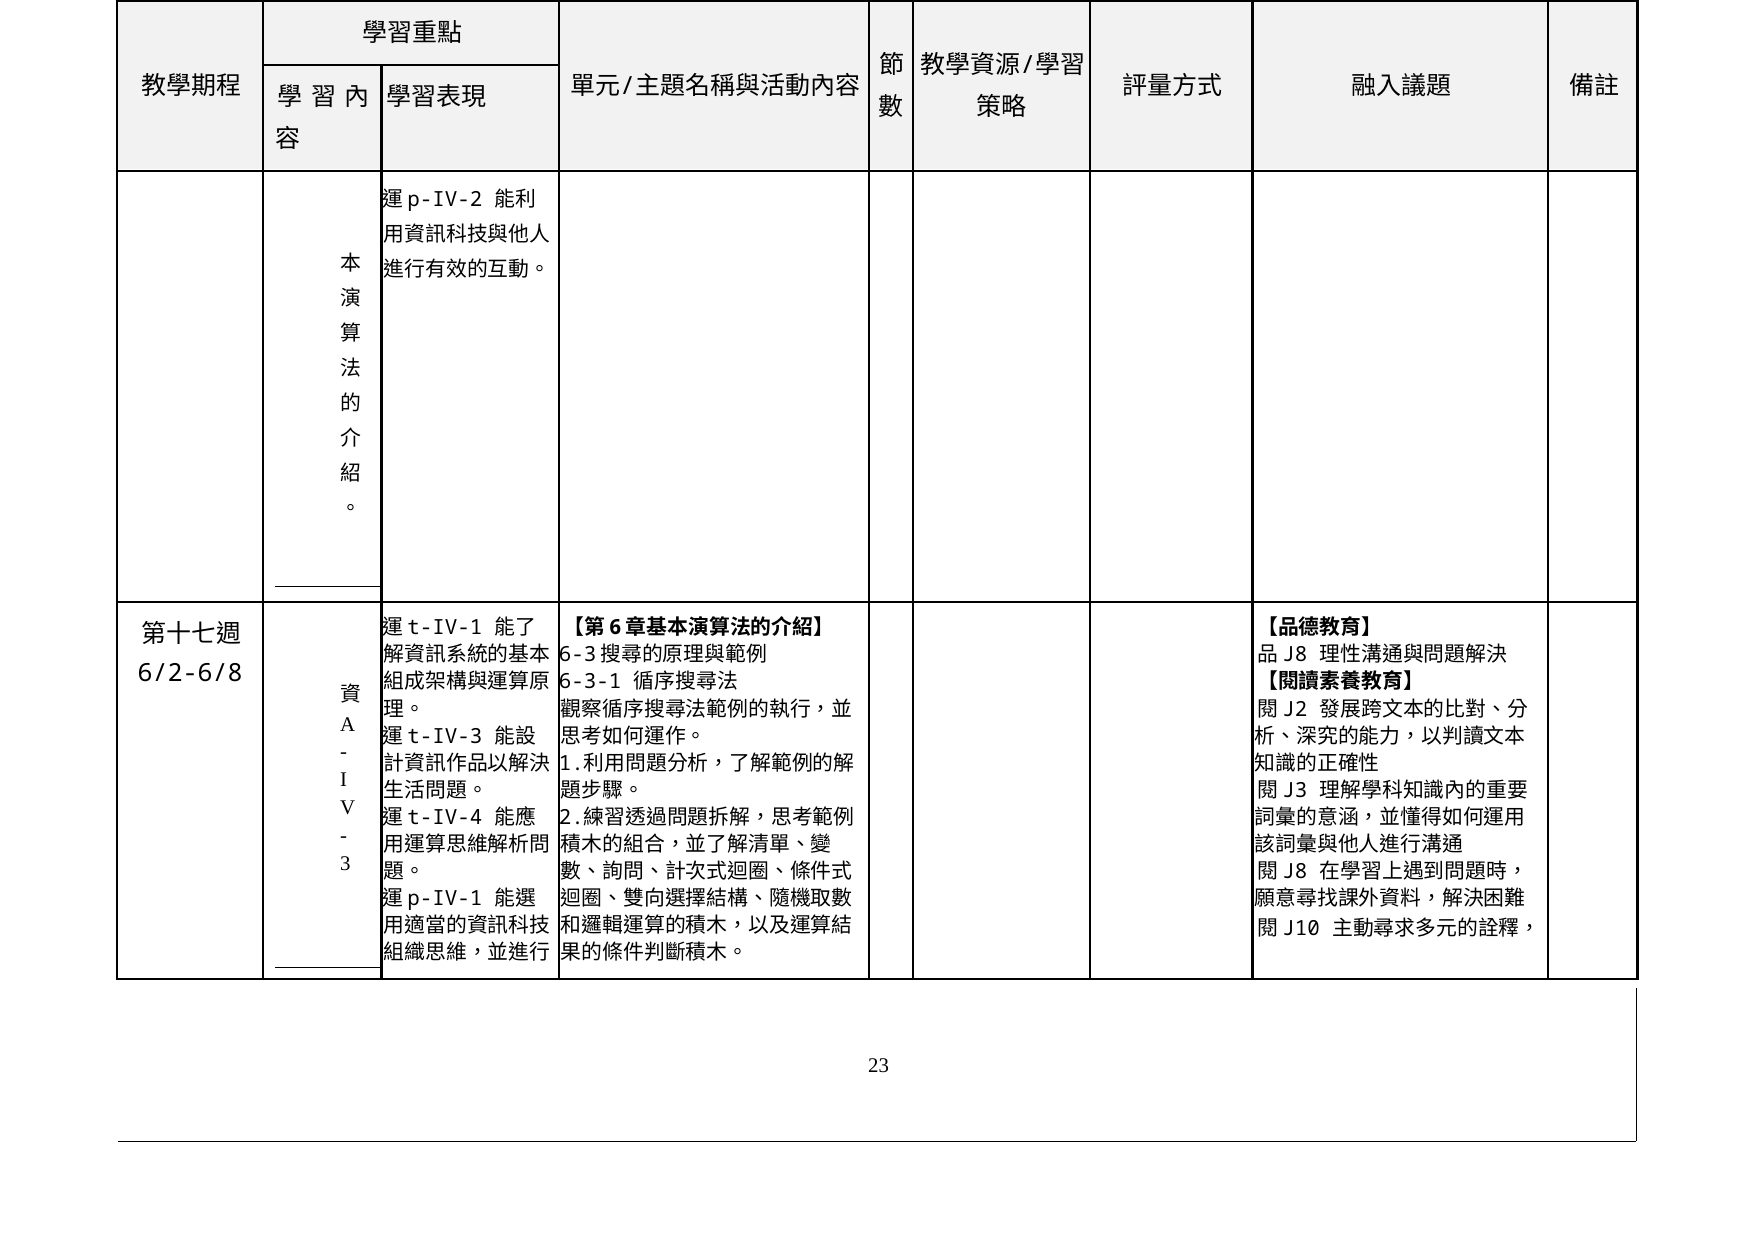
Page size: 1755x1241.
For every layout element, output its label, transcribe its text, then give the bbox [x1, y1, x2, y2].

table_cell [870, 603, 912, 977]
table_header 教學資源/學習策略 [914, 2, 1089, 169]
table_cell [1254, 172, 1547, 601]
table_cell 【品德教育】 品J8 理性溝通與問題解決 【閱讀素養教育】 閱J2 發展跨文本的比對、分析、深究的能力，以判讀文本知識的正確性 閱J3 理解學科知識內的重要詞彙的意涵，並懂得如何運用該詞彙與他人進行溝通 閱J8 在學習上遇到問題時，願意尋找課外資料，解決困難 閱J10 主動尋求多元的詮釋， [1254, 603, 1547, 977]
table_header 評量方式 [1091, 2, 1251, 169]
table_cell 學習表現 [383, 66, 558, 169]
table_cell [1549, 603, 1636, 977]
table_header 節數 [870, 2, 912, 169]
table_cell [118, 172, 262, 601]
table_cell 本演算法的介紹。 [264, 172, 380, 601]
table_cell 運t-IV-1 能了解資訊系統的基本組成架構與運算原理。 運t-IV-3 能設計資訊作品以解決生活問題。 運t-IV-4 能應用運算思維解析問題。 運p-IV-1 能選用適當的資訊科技組織思維，並進行 [383, 603, 558, 977]
table_cell [1091, 172, 1251, 601]
table_header 融入議題 [1254, 2, 1547, 169]
table_header 備註 [1549, 2, 1636, 169]
table_header 學習重點 [264, 2, 558, 64]
table_cell [914, 603, 1089, 977]
table_cell 學習內容 [264, 66, 380, 169]
table_header 教學期程 [118, 2, 262, 169]
table_cell 【第6章基本演算法的介紹】 6-3搜尋的原理與範例 6-3-1 循序搜尋法 觀察循序搜尋法範例的執行，並思考如何運作。 1.利用問題分析，了解範例的解題步驟。 2.練習透過問題拆解，思考範例積木的組合，並了解清單、變數、詢問、計次式迴圈、條件式迴圈、雙向選擇結構、隨機取數和邏輯運算的積木，以及運算結果的條件判斷積木。 [560, 603, 868, 977]
table_cell [1549, 172, 1636, 601]
table_cell [560, 172, 868, 601]
table_cell [870, 172, 912, 601]
table_cell 運p-IV-2 能利用資訊科技與他人進行有效的互動。 [383, 172, 558, 601]
table_cell 第十七週6/2-6/8 [118, 603, 262, 977]
table_cell [914, 172, 1089, 601]
table_header 單元/主題名稱與活動內容 [560, 2, 868, 169]
table_cell 資A-IV-3 [264, 603, 380, 977]
table_cell [1091, 603, 1251, 977]
